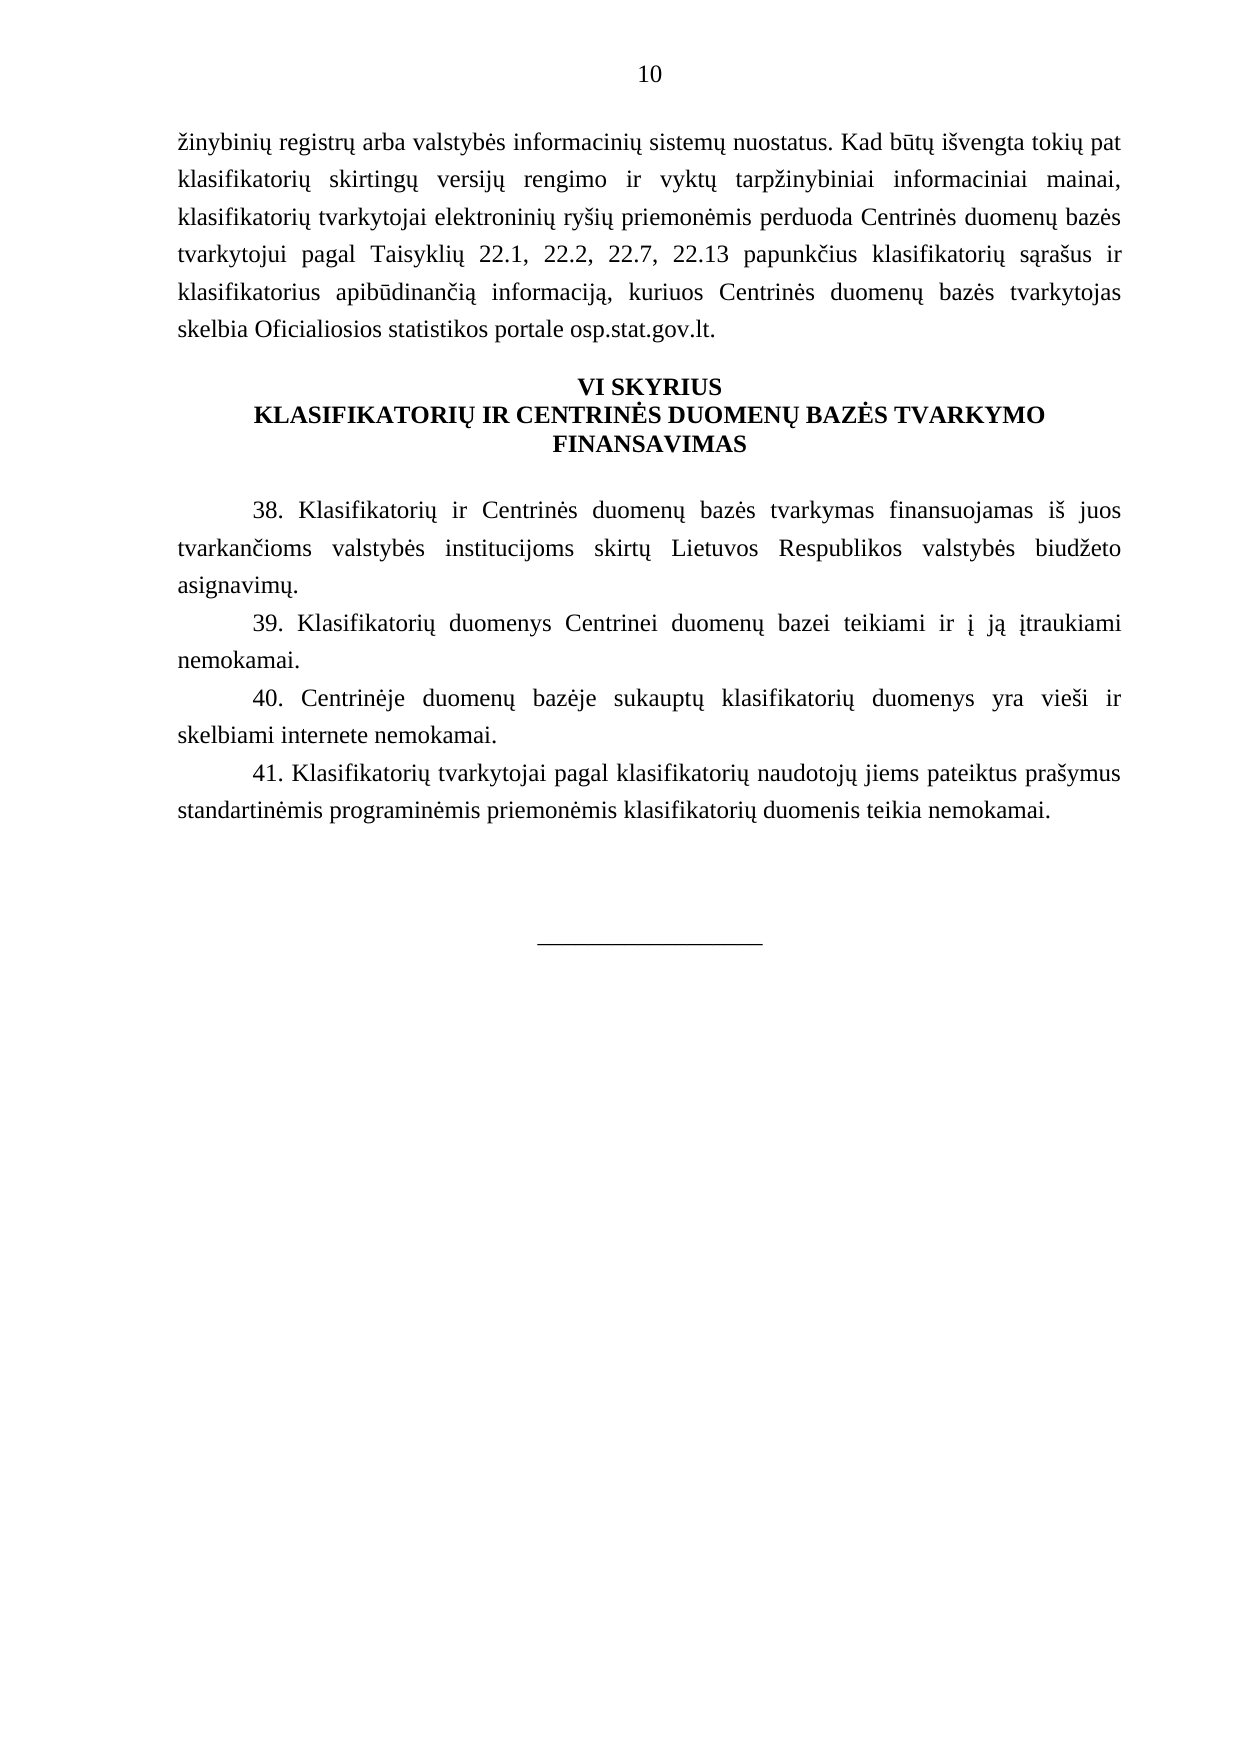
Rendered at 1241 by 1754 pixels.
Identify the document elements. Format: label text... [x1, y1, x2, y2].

text 38. Klasifikatorių ir Centrinės duomenų bazės tvarkymas finansuojamas iš juos tvarkančioms valstybės institucijoms skirtų Lietuvos Respublikos valstybės biudžeto asignavimų. [177, 487, 1122, 599]
text VI SKYRIUS [177, 372, 1122, 401]
text __________________ [177, 911, 1122, 948]
text 41. Klasifikatorių tvarkytojai pagal klasifikatorių naudotojų jiems pateiktus prašymus standartinėmis programinėmis priemonėmis klasifikatorių duomenis teikia nemokamai. [177, 749, 1122, 824]
text KLASIFIKATORIŲ IR CENTRINĖS DUOMENŲ BAZĖS TVARKYMO FINANSAVIMAS [177, 401, 1122, 458]
text žinybinių registrų arba valstybės informacinių sistemų nuostatus. Kad būtų išvengta tokių pat klasifikatorių skirtingų versijų rengimo ir vyktų tarpžinybiniai informaciniai mainai, klasifikatorių tvarkytojai elektroninių ryšių priemonėmis perduoda Centrinės duomenų bazės tvarkytojui pagal Taisyklių 22.1, 22.2, 22.7, 22.13 papunkčius klasifikatorių sąrašus ir klasifikatorius apibūdinančią informaciją, kuriuos Centrinės duomenų bazės tvarkytojas skelbia Oficialiosios statistikos portale osp.stat.gov.lt. [177, 118, 1122, 343]
text 39. Klasifikatorių duomenys Centrinei duomenų bazei teikiami ir į ją įtraukiami nemokamai. [177, 599, 1122, 674]
text 40. Centrinėje duomenų bazėje sukauptų klasifikatorių duomenys yra vieši ir skelbiami internete nemokamai. [177, 674, 1122, 749]
